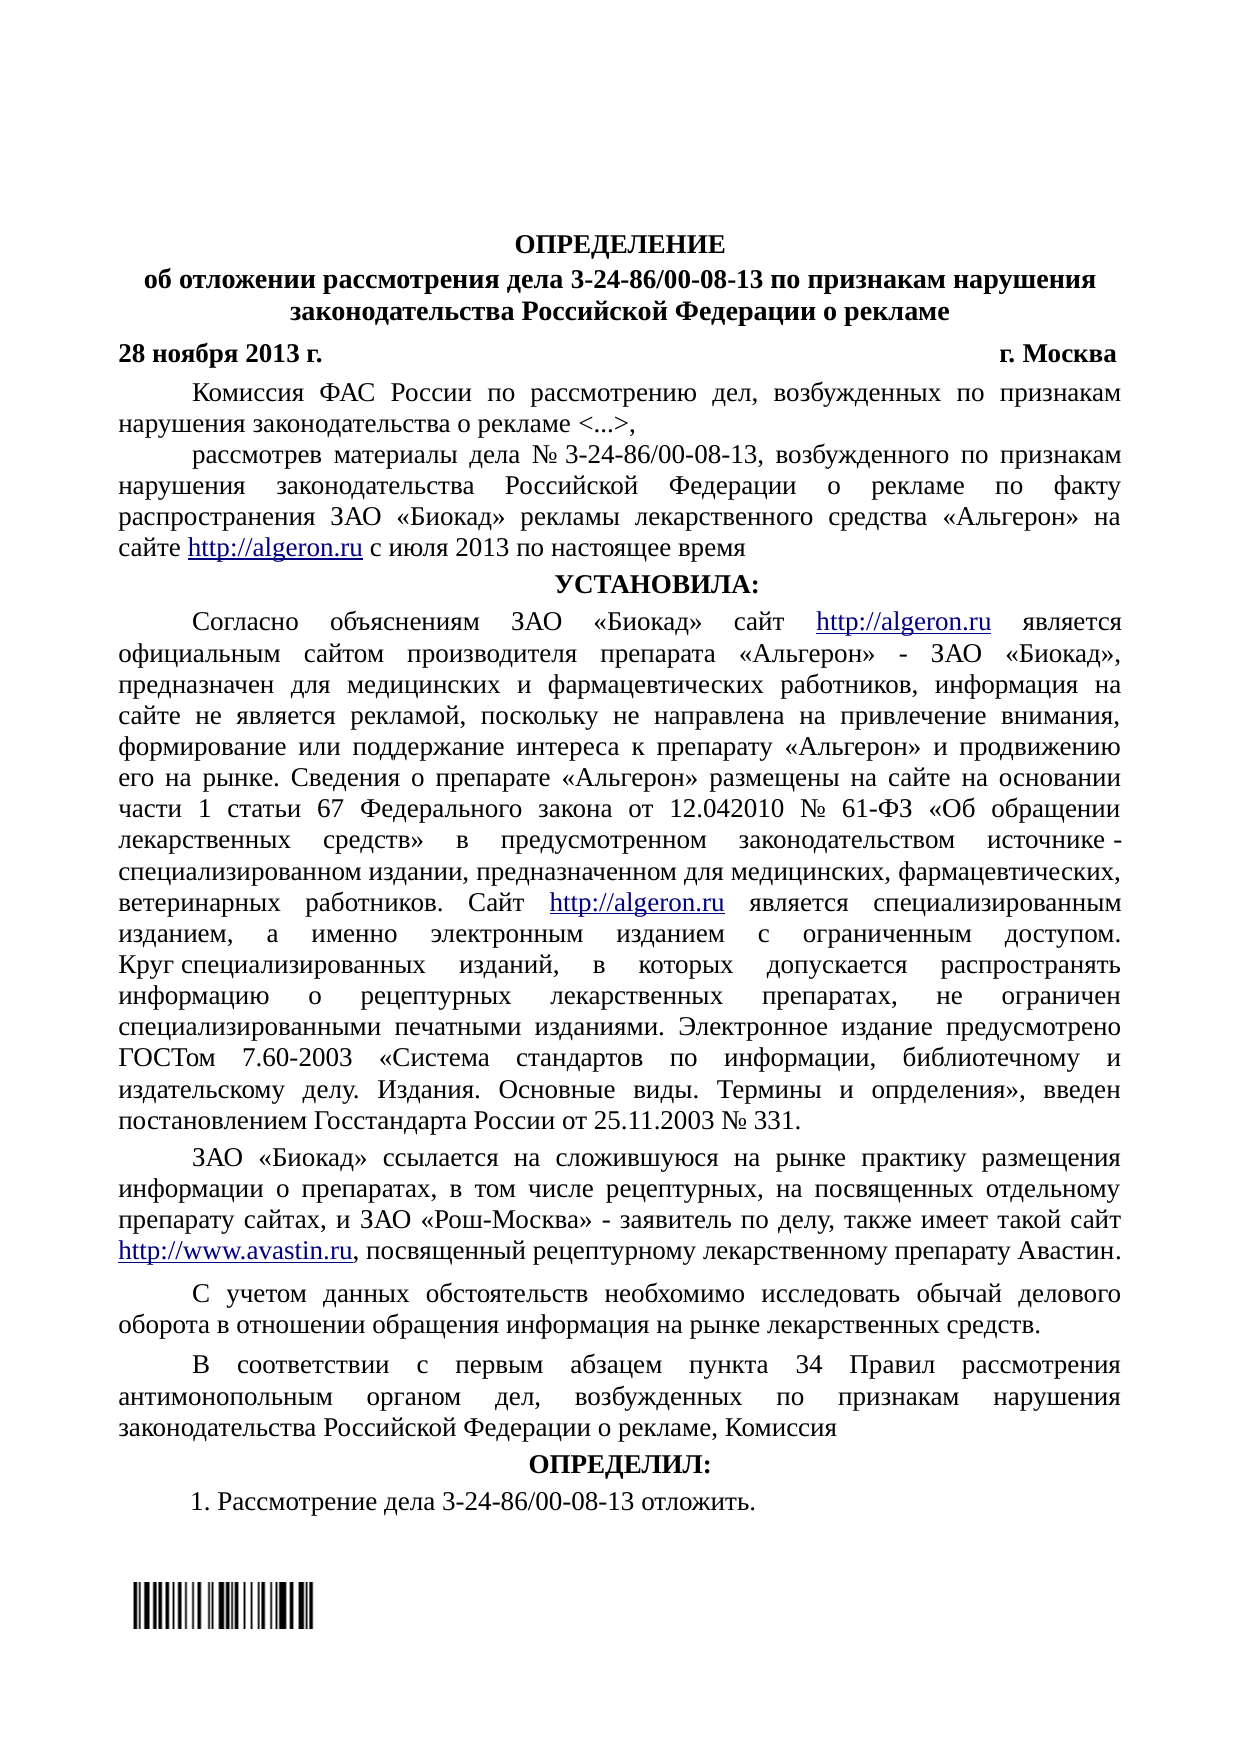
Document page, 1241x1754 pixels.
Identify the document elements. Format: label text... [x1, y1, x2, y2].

text 28 ноября 2013 г. г. Москва [118, 337, 1122, 368]
text ОПРЕДЕЛЕНИЕ [118, 228, 1122, 259]
text Комиссия ФАС России по рассмотрению дел, возбужденных по признакам нарушения законодательства о рекламе <...>, [118, 376, 1122, 438]
text рассмотрев материалы дела № 3-24-86/00-08-13, возбужденного по признакам нарушения законодательства Российской Федерации о рекламе по факту распространения ЗАО «Биокад» рекламы лекарственного средства «Альгерон» на сайте http://algeron.ru с июля 2013 по настоящее время [118, 438, 1122, 562]
text 1. Рассмотрение дела 3-24-86/00-08-13 отложить. [118, 1485, 1122, 1516]
text В соответствии с первым абзацем пункта 34 Правил рассмотрения антимонопольным органом дел, возбужденных по признакам нарушения законодательства Российской Федерации о рекламе, Комиссия [118, 1348, 1122, 1442]
text ОПРЕДЕЛИЛ: [118, 1448, 1122, 1479]
text УСТАНОВИЛА: [118, 568, 1122, 599]
text об отложении рассмотрения дела 3-24-86/00-08-13 по признакам нарушения законодательства Российской Федерации о рекламе [118, 262, 1122, 327]
text С учетом данных обстоятельств необхомимо исследовать обычай делового оборота в отношении обращения информация на рынке лекарственных средств. [118, 1277, 1122, 1340]
text ЗАО «Биокад» ссылается на сложившуюся на рынке практику размещения информации о препаратах, в том числе рецептурных, на посвященных отдельному препарату сайтах, и ЗАО «Рош-Москва» - заявитель по делу, также имеет такой сайт http://www.avastin.ru, посвященный рецептурному лекарственному препарату Авастин. [118, 1141, 1122, 1266]
picture [118, 1582, 331, 1629]
text Согласно объяснениям ЗАО «Биокад» сайт http://algeron.ru является официальным сайтом производителя препарата «Альгерон» - ЗАО «Биокад», предназначен для медицинских и фармацевтических работников, информация на сайте не является рекламой, поскольку не направлена на привлечение внимания, формирование или поддержание интереса к препарату «Альгерон» и продвижению его на рынке. Сведения о препарате «Альгерон» размещены на сайте на основании части 1 статьи 67 Федерального закона от 12.042010 № 61-ФЗ «Об обращении лекарственных средств» в предусмотренном законодательством источнике - специализированном издании, предназначенном для медицинских, фармацевтических, ветеринарных работников. Сайт http://algeron.ru является специализированным изданием, а именно электронным изданием с ограниченным доступом. Круг специализированных изданий, в которых допускается распространять информацию о рецептурных лекарственных препаратах, не ограничен специализированными печатными изданиями. Электронное издание предусмотрено ГОСТом 7.60-2003 «Система стандартов по информации, библиотечному и издательскому делу. Издания. Основные виды. Термины и опрделения», введен постановлением Госстандарта России от 25.11.2003 № 331. [118, 606, 1122, 1135]
